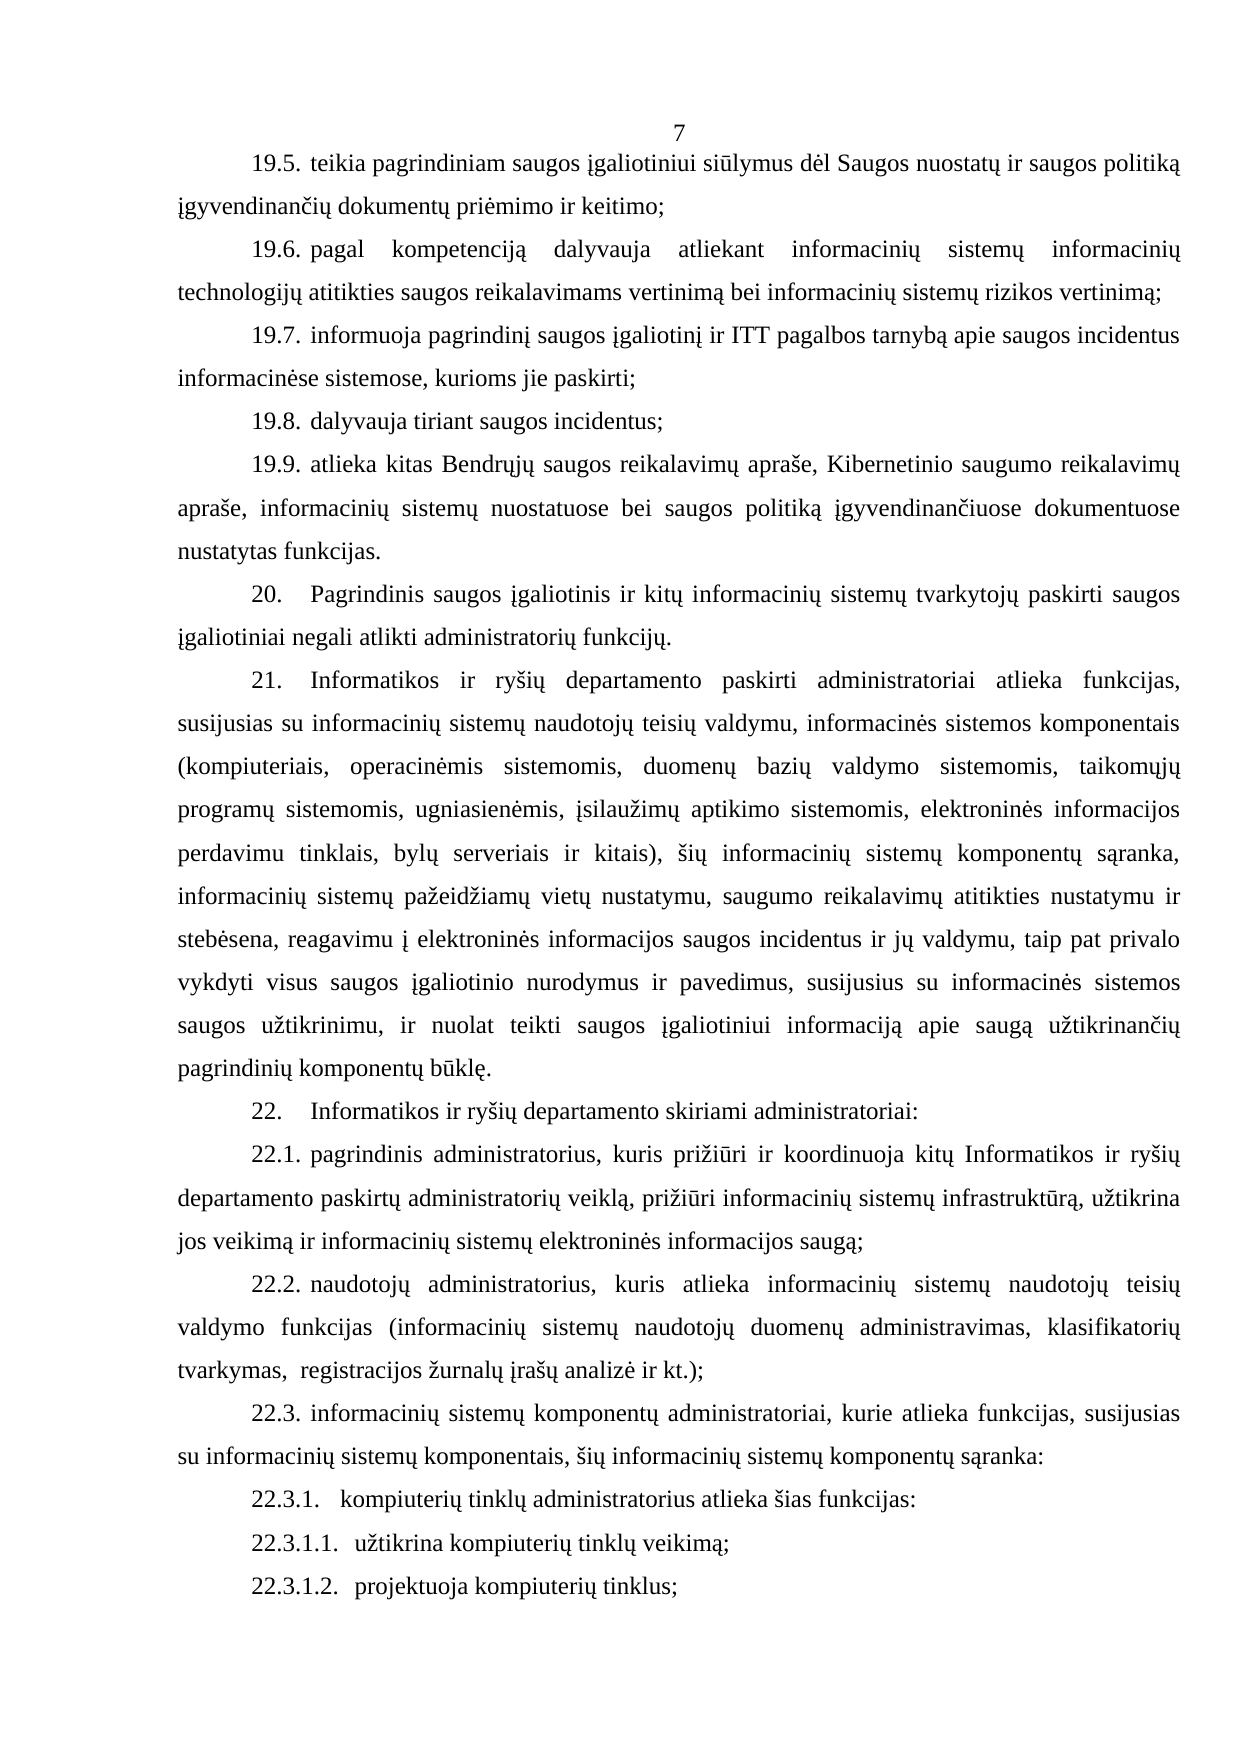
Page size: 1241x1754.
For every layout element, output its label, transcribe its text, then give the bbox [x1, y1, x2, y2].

text 21. Informatikos ir ryšių departamento paskirti administratoriai atlieka funkcijas, susijusias su informacinių sistemų naudotojų teisių valdymu, informacinės sistemos komponentais (kompiuteriais, operacinėmis sistemomis, duomenų bazių valdymo sistemomis, taikomųjų programų sistemomis, ugniasienėmis, įsilaužimų aptikimo sistemomis, elektroninės informacijos perdavimu tinklais, bylų serveriais ir kitais), šių informacinių sistemų komponentų sąranka, informacinių sistemų pažeidžiamų vietų nustatymu, saugumo reikalavimų atitikties nustatymu ir stebėsena, reagavimu į elektroninės informacijos saugos incidentus ir jų valdymu, taip pat privalo vykdyti visus saugos įgaliotinio nurodymus ir pavedimus, susijusius su informacinės sistemos saugos užtikrinimu, ir nuolat teikti saugos įgaliotiniui informaciją apie saugą užtikrinančių pagrindinių komponentų būklę. [177, 665, 1181, 1082]
text 22.1. pagrindinis administratorius, kuris prižiūri ir koordinuoja kitų Informatikos ir ryšių departamento paskirtų administratorių veiklą, prižiūri informacinių sistemų infrastruktūrą, užtikrina jos veikimą ir informacinių sistemų elektroninės informacijos saugą; [177, 1139, 1181, 1254]
text 19.9. atlieka kitas Bendrųjų saugos reikalavimų apraše, Kibernetinio saugumo reikalavimų apraše, informacinių sistemų nuostatuose bei saugos politiką įgyvendinančiuose dokumentuose nustatytas funkcijas. [177, 449, 1181, 564]
text 22.2. naudotojų administratorius, kuris atlieka informacinių sistemų naudotojų teisių valdymo funkcijas (informacinių sistemų naudotojų duomenų administravimas, klasifikatorių tvarkymas, registracijos žurnalų įrašų analizė ir kt.); [177, 1269, 1181, 1384]
text 19.6. pagal kompetenciją dalyvauja atliekant informacinių sistemų informacinių technologijų atitikties saugos reikalavimams vertinimą bei informacinių sistemų rizikos vertinimą; [177, 234, 1181, 306]
text 22.3.1. kompiuterių tinklų administratorius atlieka šias funkcijas: [251, 1484, 1181, 1513]
text 20. Pagrindinis saugos įgaliotinis ir kitų informacinių sistemų tvarkytojų paskirti saugos įgaliotiniai negali atlikti administratorių funkcijų. [177, 579, 1181, 651]
text 22.3. informacinių sistemų komponentų administratoriai, kurie atlieka funkcijas, susijusias su informacinių sistemų komponentais, šių informacinių sistemų komponentų sąranka: [177, 1398, 1181, 1470]
text 22.3.1.1. užtikrina kompiuterių tinklų veikimą; [251, 1528, 1181, 1556]
text 22.3.1.2. projektuoja kompiuterių tinklus; [251, 1571, 1181, 1599]
text 19.8. dalyvauja tiriant saugos incidentus; [177, 406, 1181, 435]
text 19.7. informuoja pagrindinį saugos įgaliotinį ir ITT pagalbos tarnybą apie saugos incidentus informacinėse sistemose, kurioms jie paskirti; [177, 320, 1181, 392]
text 19.5. teikia pagrindiniam saugos įgaliotiniui siūlymus dėl Saugos nuostatų ir saugos politiką įgyvendinančių dokumentų priėmimo ir keitimo; [177, 148, 1181, 219]
text 22. Informatikos ir ryšių departamento skiriami administratoriai: [177, 1096, 1181, 1125]
